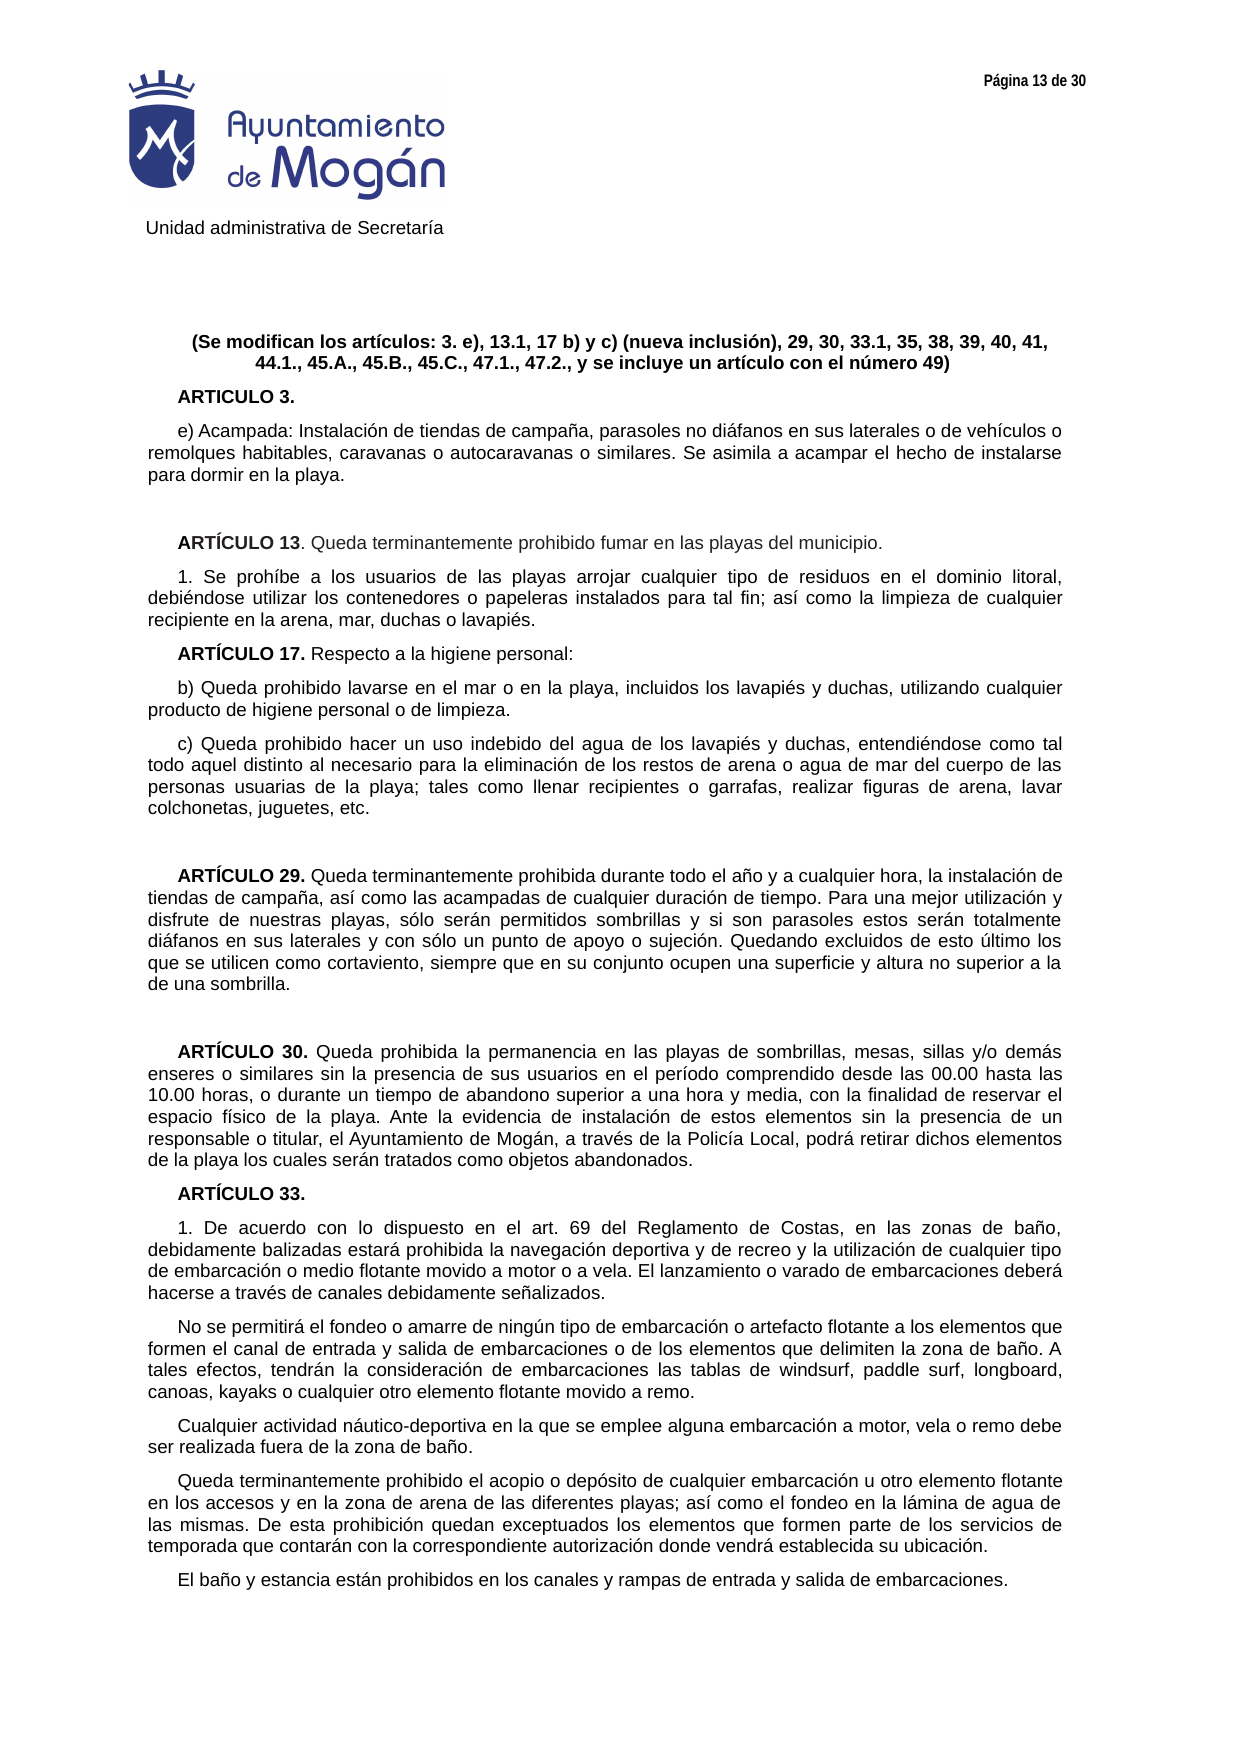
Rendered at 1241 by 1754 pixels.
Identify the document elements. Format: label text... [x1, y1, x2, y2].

text ARTÍCULO 29. Queda terminantemente prohibida durante todo el año y a cualquier hora, la instalación de tiendas de campaña, así como las acampadas de cualquier duración de tiempo. Para una mejor utilización y disfrute de nuestras playas, sólo serán permitidos sombrillas y si son parasoles estos serán totalmente diáfanos en sus laterales y con sólo un punto de apoyo o sujeción. Quedando excluidos de esto último los que se utilicen como cortaviento, siempre que en su conjunto ocupen una superficie y altura no superior a la de una sombrilla. [148, 865, 1063, 994]
text Cualquier actividad náutico-deportiva en la que se emplee alguna embarcación a motor, vela o remo debe ser realizada fuera de la zona de baño. [148, 1414, 1063, 1458]
text El baño y estancia están prohibidos en los canales y rampas de entrada y salida de embarcaciones. [148, 1569, 1063, 1591]
text ARTICULO 3. [148, 386, 1063, 408]
text ARTÍCULO 30. Queda prohibida la permanencia en las playas de sombrillas, mesas, sillas y/o demás enseres o similares sin la presencia de sus usuarios en el período comprendido desde las 00.00 hasta las 10.00 horas, o durante un tiempo de abandono superior a una hora y media, con la finalidad de reservar el espacio físico de la playa. Ante la evidencia de instalación de estos elementos sin la presencia de un responsable o titular, el Ayuntamiento de Mogán, a través de la Policía Local, podrá retirar dichos elementos de la playa los cuales serán tratados como objetos abandonados. [148, 1041, 1063, 1171]
text Queda terminantemente prohibido el acopio o depósito de cualquier embarcación u otro elemento flotante en los accesos y en la zona de arena de las diferentes playas; así como el fondeo en la lámina de agua de las mismas. De esta prohibición quedan exceptuados los elementos que formen parte de los servicios de temporada que contarán con la correspondiente autorización donde vendrá establecida su ubicación. [148, 1470, 1063, 1556]
text e) Acampada: Instalación de tiendas de campaña, parasoles no diáfanos en sus laterales o de vehículos o remolques habitables, caravanas o autocaravanas o similares. Se asimila a acampar el hecho de instalarse para dormir en la playa. [148, 420, 1063, 485]
text c) Queda prohibido hacer un uso indebido del agua de los lavapiés y duchas, entendiéndose como tal todo aquel distinto al necesario para la eliminación de los restos de arena o agua de mar del cuerpo de las personas usuarias de la playa; tales como llenar recipientes o garrafas, realizar figuras de arena, lavar colchonetas, juguetes, etc. [148, 732, 1063, 819]
picture [128, 70, 445, 206]
text b) Queda prohibido lavarse en el mar o en la playa, incluidos los lavapiés y duchas, utilizando cualquier producto de higiene personal o de limpieza. [148, 677, 1063, 720]
text 1. De acuerdo con lo dispuesto en el art. 69 del Reglamento de Costas, en las zonas de baño, debidamente balizadas estará prohibida la navegación deportiva y de recreo y la utilización de cualquier tipo de embarcación o medio flotante movido a motor o a vela. El lanzamiento o varado de embarcaciones deberá hacerse a través de canales debidamente señalizados. [148, 1217, 1063, 1303]
text ARTÍCULO 13. Queda terminantemente prohibido fumar en las playas del municipio. [148, 531, 1063, 553]
text No se permitirá el fondeo o amarre de ningún tipo de embarcación o artefacto flotante a los elementos que formen el canal de entrada y salida de embarcaciones o de los elementos que delimiten la zona de baño. A tales efectos, tendrán la consideración de embarcaciones las tablas de windsurf, paddle surf, longboard, canoas, kayaks o cualquier otro elemento flotante movido a remo. [148, 1316, 1063, 1402]
text ARTÍCULO 17. Respecto a la higiene personal: [148, 643, 1063, 664]
text ARTÍCULO 33. [148, 1183, 1063, 1204]
text 1. Se prohíbe a los usuarios de las playas arrojar cualquier tipo de residuos en el dominio litoral, debiéndose utilizar los contenedores o papeleras instalados para tal fin; así como la limpieza de cualquier recipiente en la arena, mar, duchas o lavapiés. [148, 566, 1063, 630]
text (Se modifican los artículos: 3. e), 13.1, 17 b) y c) (nueva inclusión), 29, 30, 33.1, 35, 38, 39, 40, 41, 44.1., 45.A., 45.B., 45.C., 47.1., 47.2., y se incluye un artículo con el número 49) [148, 331, 1063, 374]
